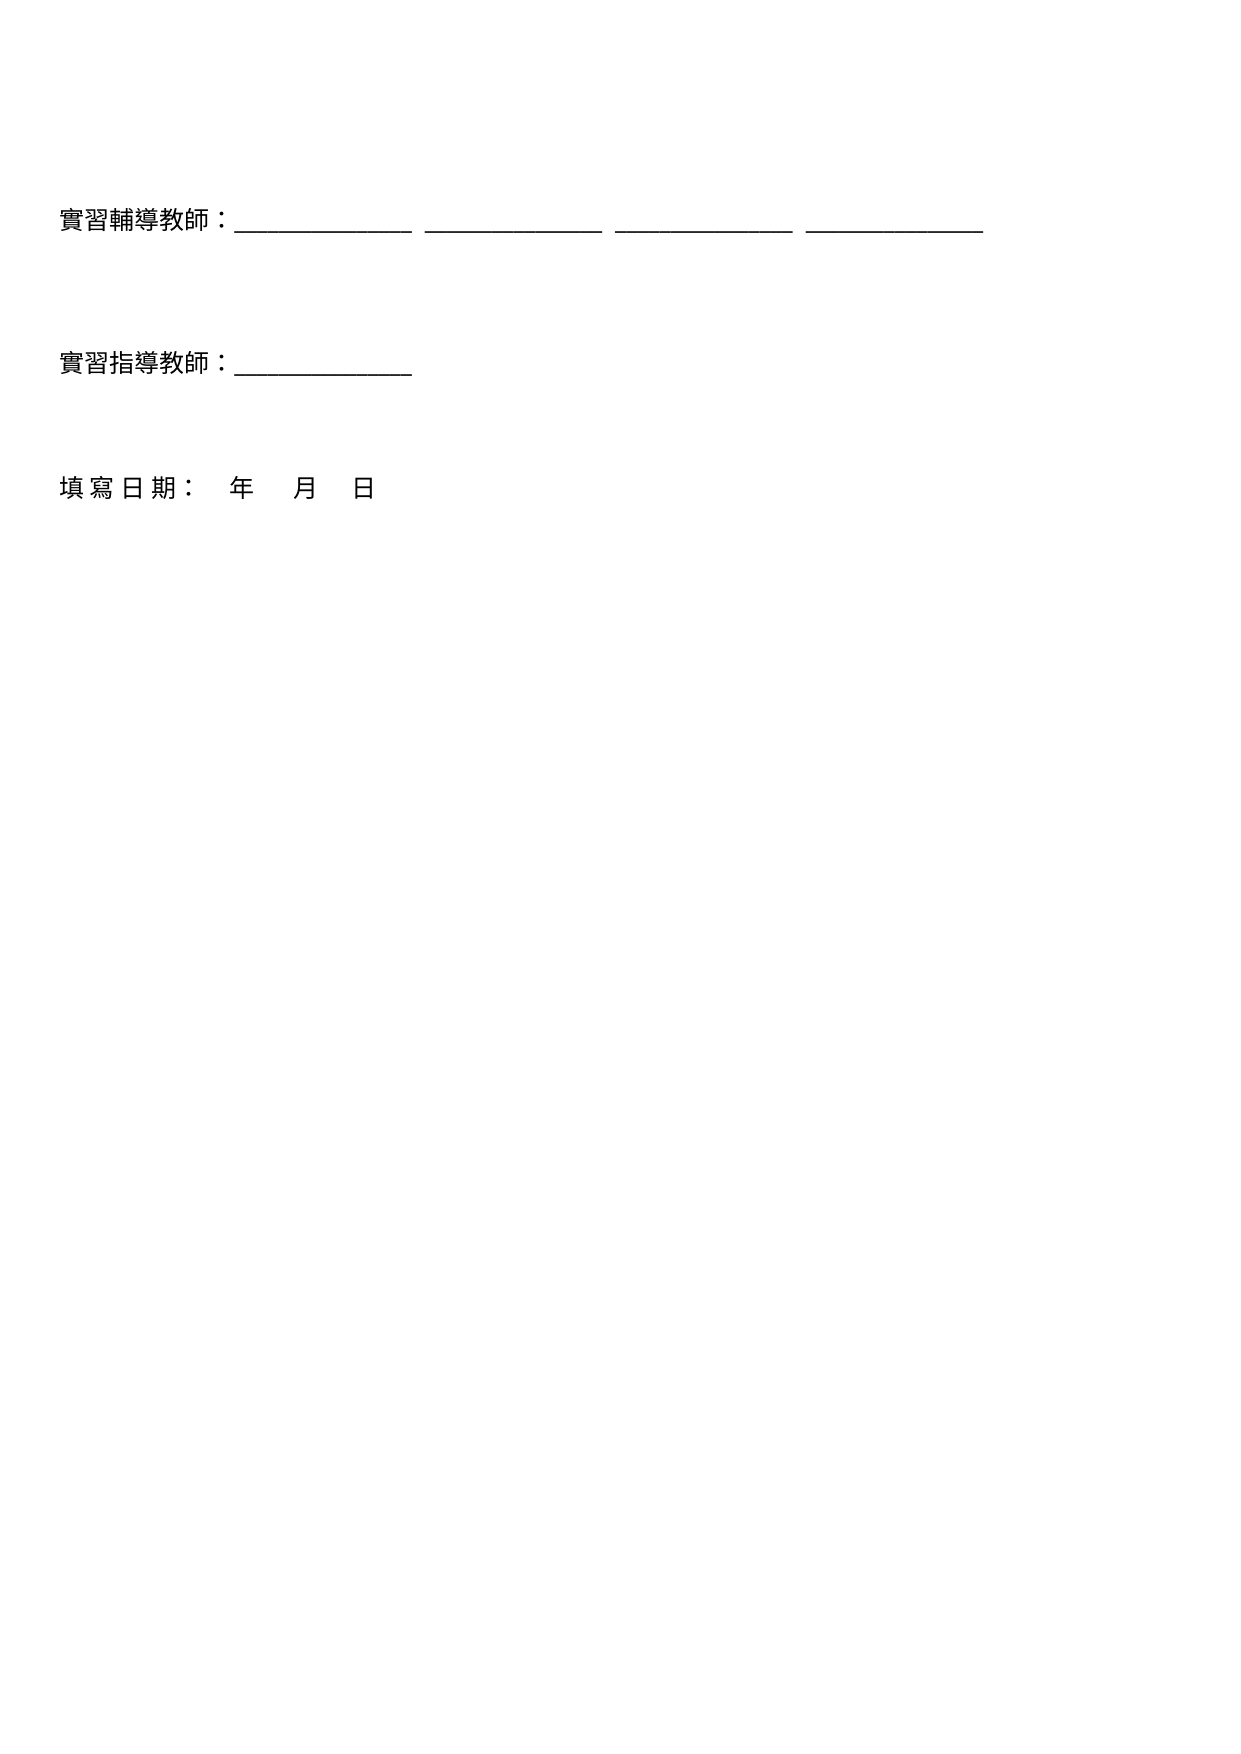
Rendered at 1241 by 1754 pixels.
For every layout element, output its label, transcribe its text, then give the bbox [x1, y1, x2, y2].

text 實習輔導教師：________________ ________________ ________________ ________________ [59, 177, 1167, 239]
text 實習指導教師：________________ [59, 320, 1167, 383]
text 填 寫 日 期： 年 月 日 [59, 445, 1167, 508]
